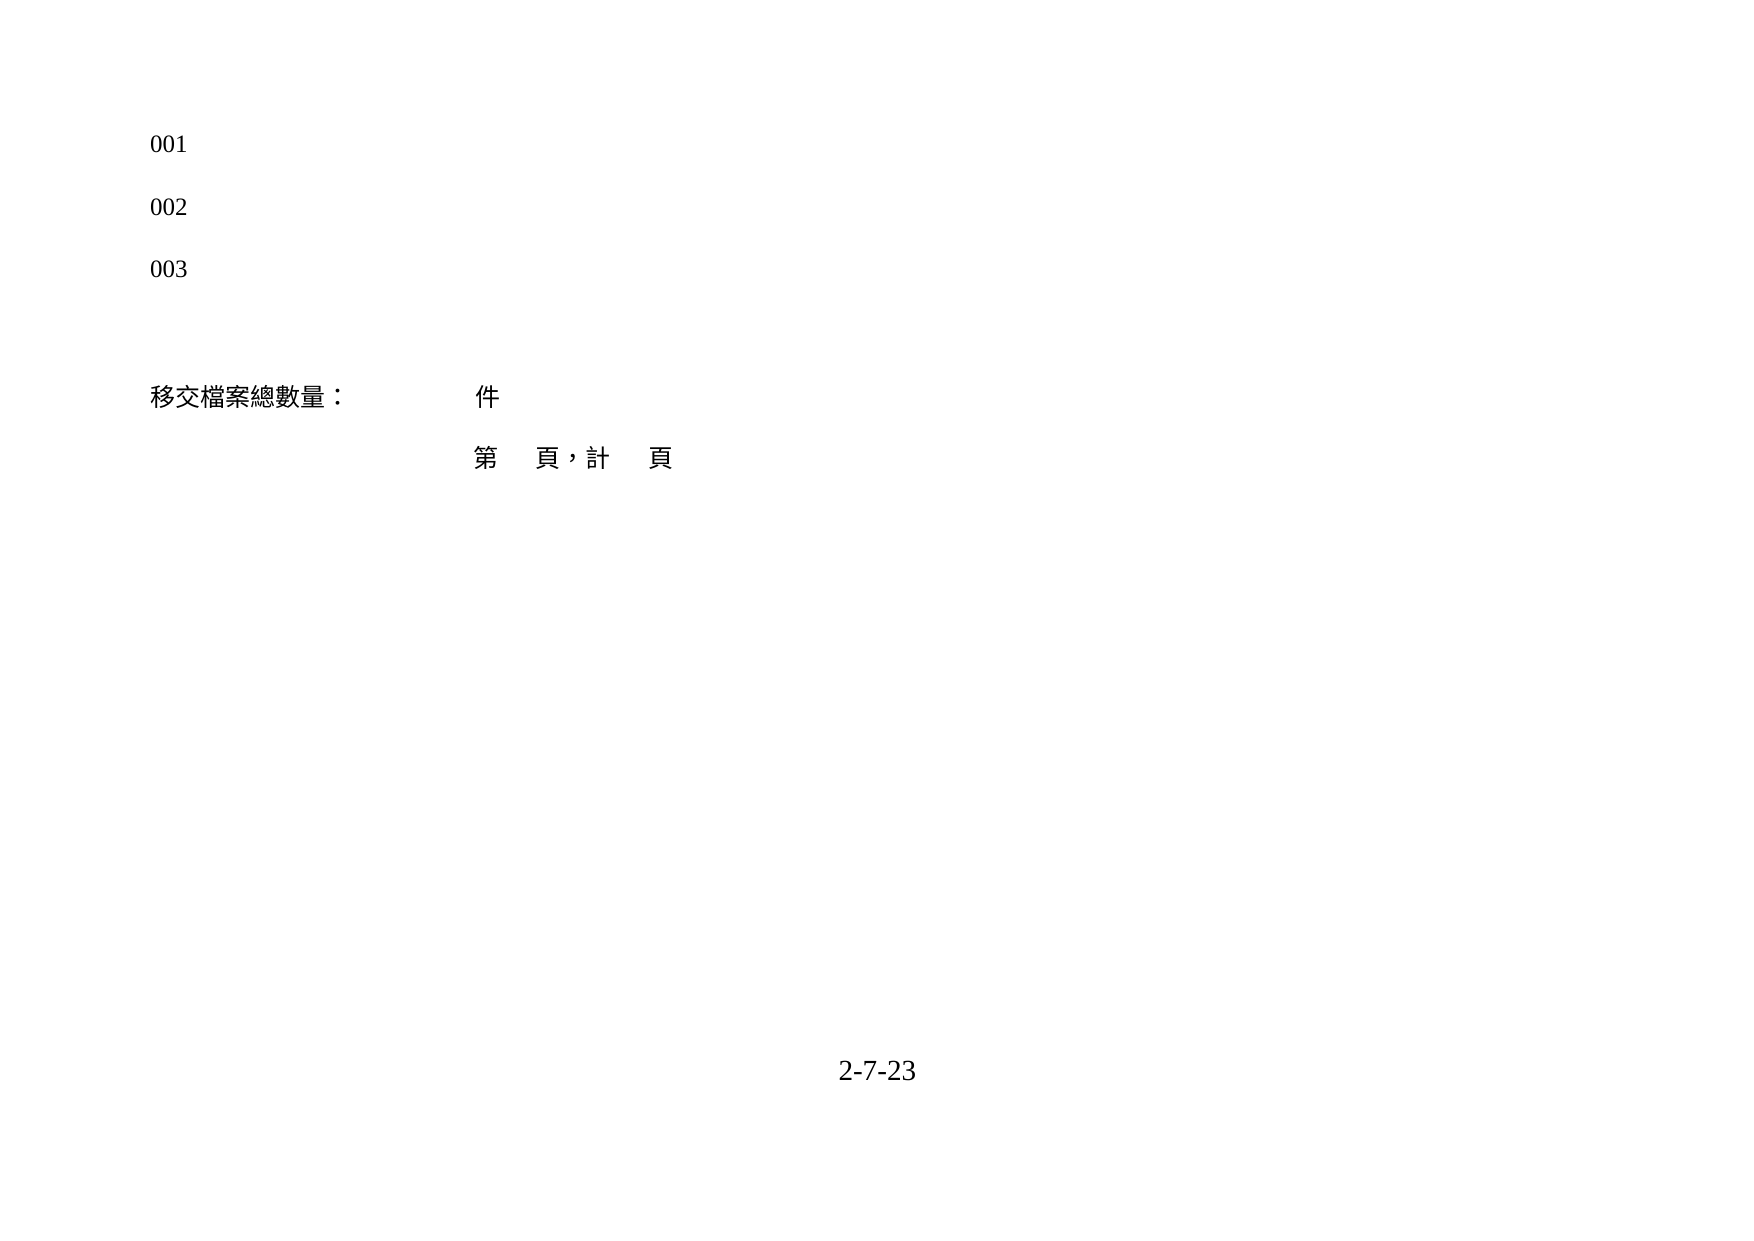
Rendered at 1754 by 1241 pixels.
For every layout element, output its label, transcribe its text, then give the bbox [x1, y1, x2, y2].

text 003 [150, 227, 1604, 289]
text 001 [150, 102, 1604, 164]
text 移交檔案總數量： 件 [150, 352, 1604, 414]
text 002 [150, 164, 1604, 227]
text 第 頁，計 頁 [150, 414, 1604, 477]
